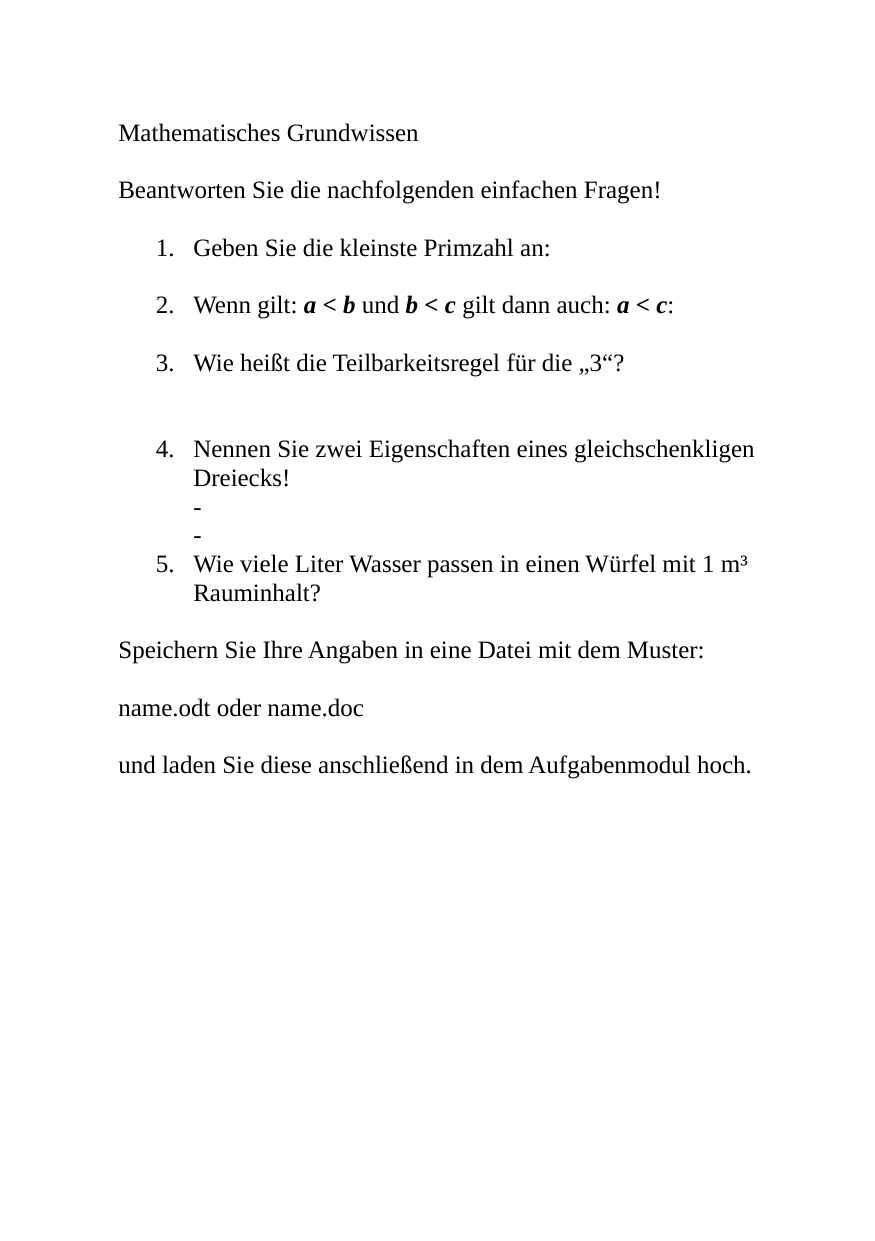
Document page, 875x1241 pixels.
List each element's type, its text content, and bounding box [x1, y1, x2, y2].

text Beantworten Sie die nachfolgenden einfachen Fragen! [118, 176, 756, 204]
text und laden Sie diese anschließend in dem Aufgabenmodul hoch. [118, 751, 756, 779]
list Geben Sie die kleinste Primzahl an: [156, 233, 756, 291]
list Wenn gilt: a < b und b < c gilt dann auch: a < c: [156, 291, 756, 348]
list Wie heißt die Teilbarkeitsregel für die „3“? [156, 348, 756, 434]
list Wie viele Liter Wasser passen in einen Würfel mit 1 m³ Rauminhalt? [156, 549, 756, 636]
list Nennen Sie zwei Eigenschaften eines gleichschenkligen Dreiecks! - - [156, 434, 756, 549]
text Speichern Sie Ihre Angaben in eine Datei mit dem Muster: name.odt oder name.doc [118, 636, 756, 722]
text Mathematisches Grundwissen [118, 118, 756, 147]
